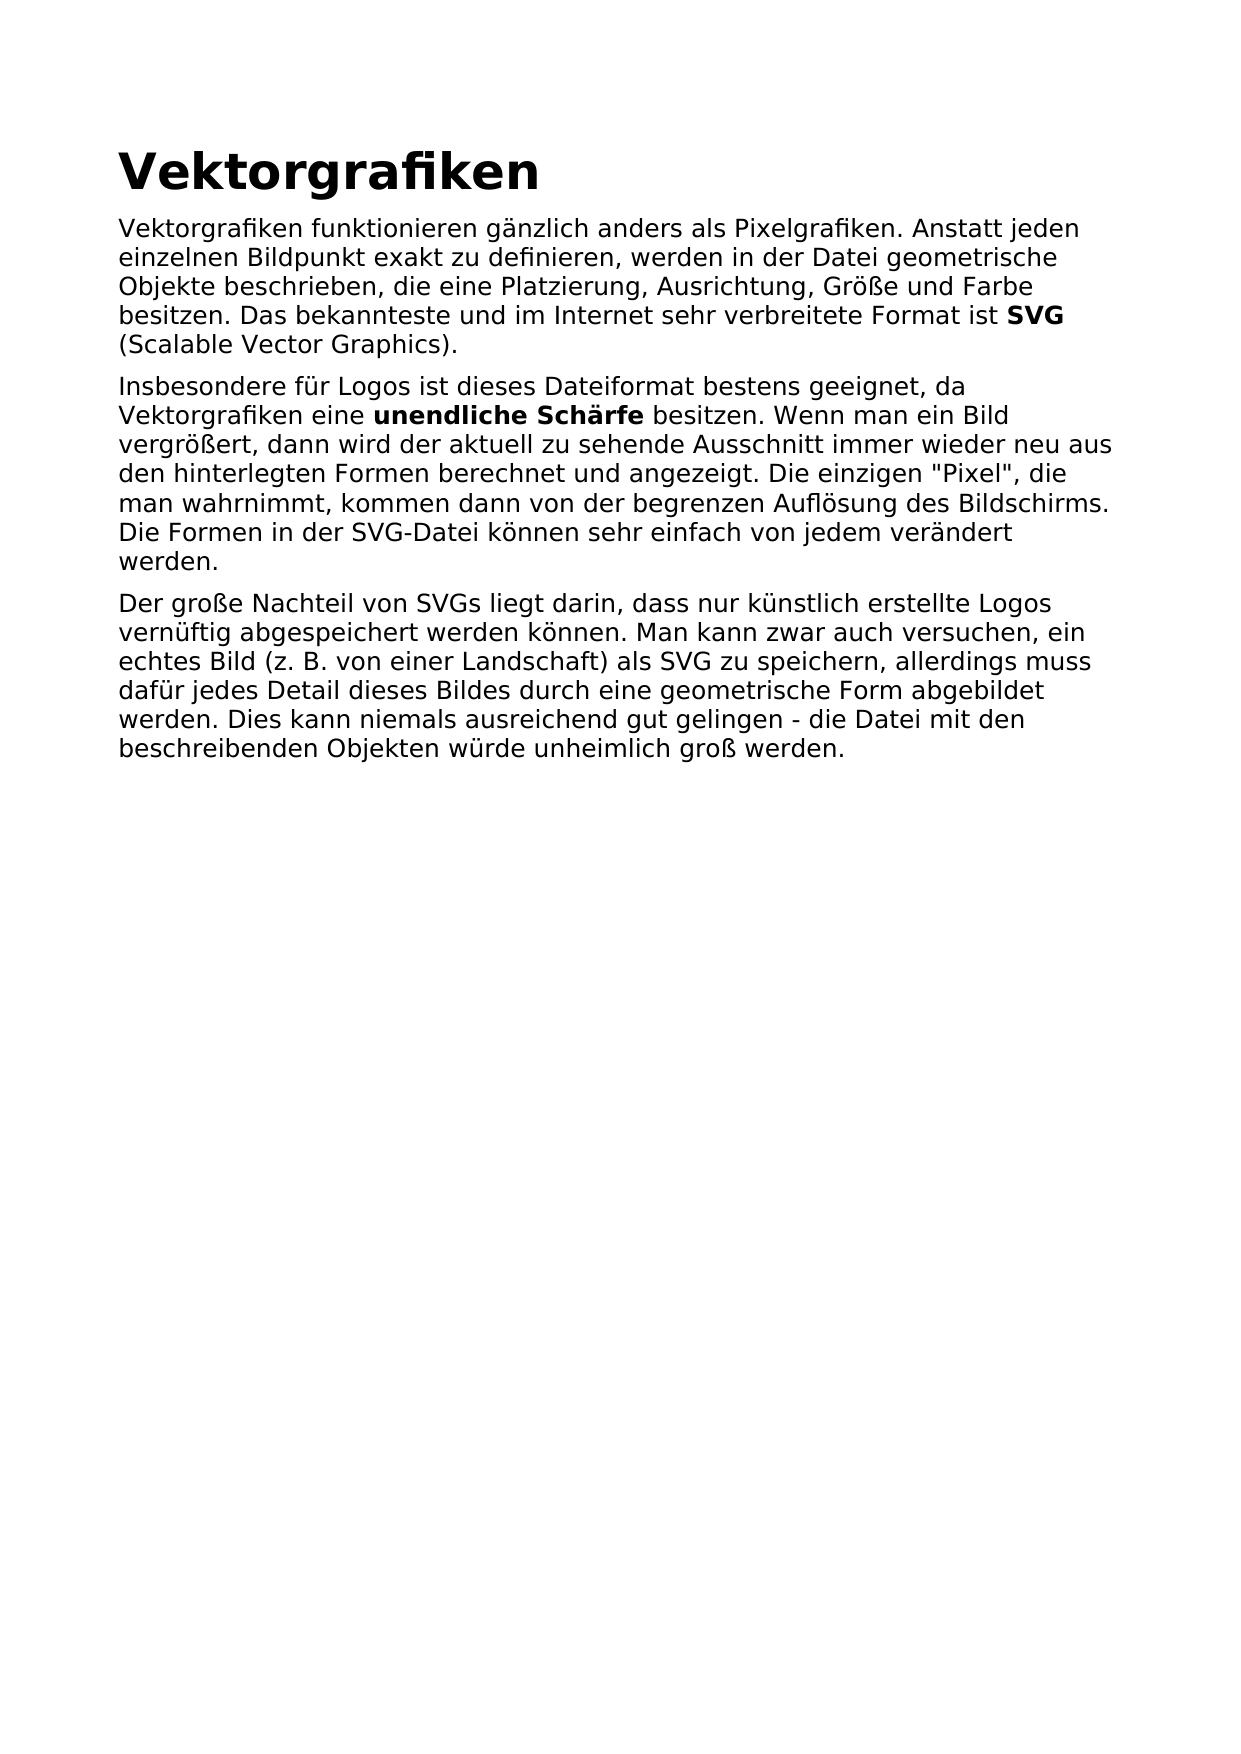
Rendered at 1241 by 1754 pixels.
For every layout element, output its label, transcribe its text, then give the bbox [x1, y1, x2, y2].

text Insbesondere für Logos ist dieses Dateiformat bestens geeignet, da Vektorgrafiken eine unendliche Schärfe besitzen. Wenn man ein Bild vergrößert, dann wird der aktuell zu sehende Ausschnitt immer wieder neu aus den hinterlegten Formen berechnet und angezeigt. Die einzigen "Pixel", die man wahrnimmt, kommen dann von der begrenzen Auflösung des Bildschirms. Die Formen in der SVG-Datei können sehr einfach von jedem verändert werden. [118, 372, 1122, 576]
subtitle Vektorgrafiken [118, 143, 1122, 201]
text Vektorgrafiken funktionieren gänzlich anders als Pixelgrafiken. Anstatt jeden einzelnen Bildpunkt exakt zu definieren, werden in der Datei geometrische Objekte beschrieben, die eine Platzierung, Ausrichtung, Größe und Farbe besitzen. Das bekannteste und im Internet sehr verbreitete Format ist SVG (Scalable Vector Graphics). [118, 214, 1122, 360]
text Der große Nachteil von SVGs liegt darin, dass nur künstlich erstellte Logos vernüftig abgespeichert werden können. Man kann zwar auch versuchen, ein echtes Bild (z. B. von einer Landschaft) als SVG zu speichern, allerdings muss dafür jedes Detail dieses Bildes durch eine geometrische Form abgebildet werden. Dies kann niemals ausreichend gut gelingen - die Datei mit den beschreibenden Objekten würde unheimlich groß werden. [118, 589, 1122, 764]
